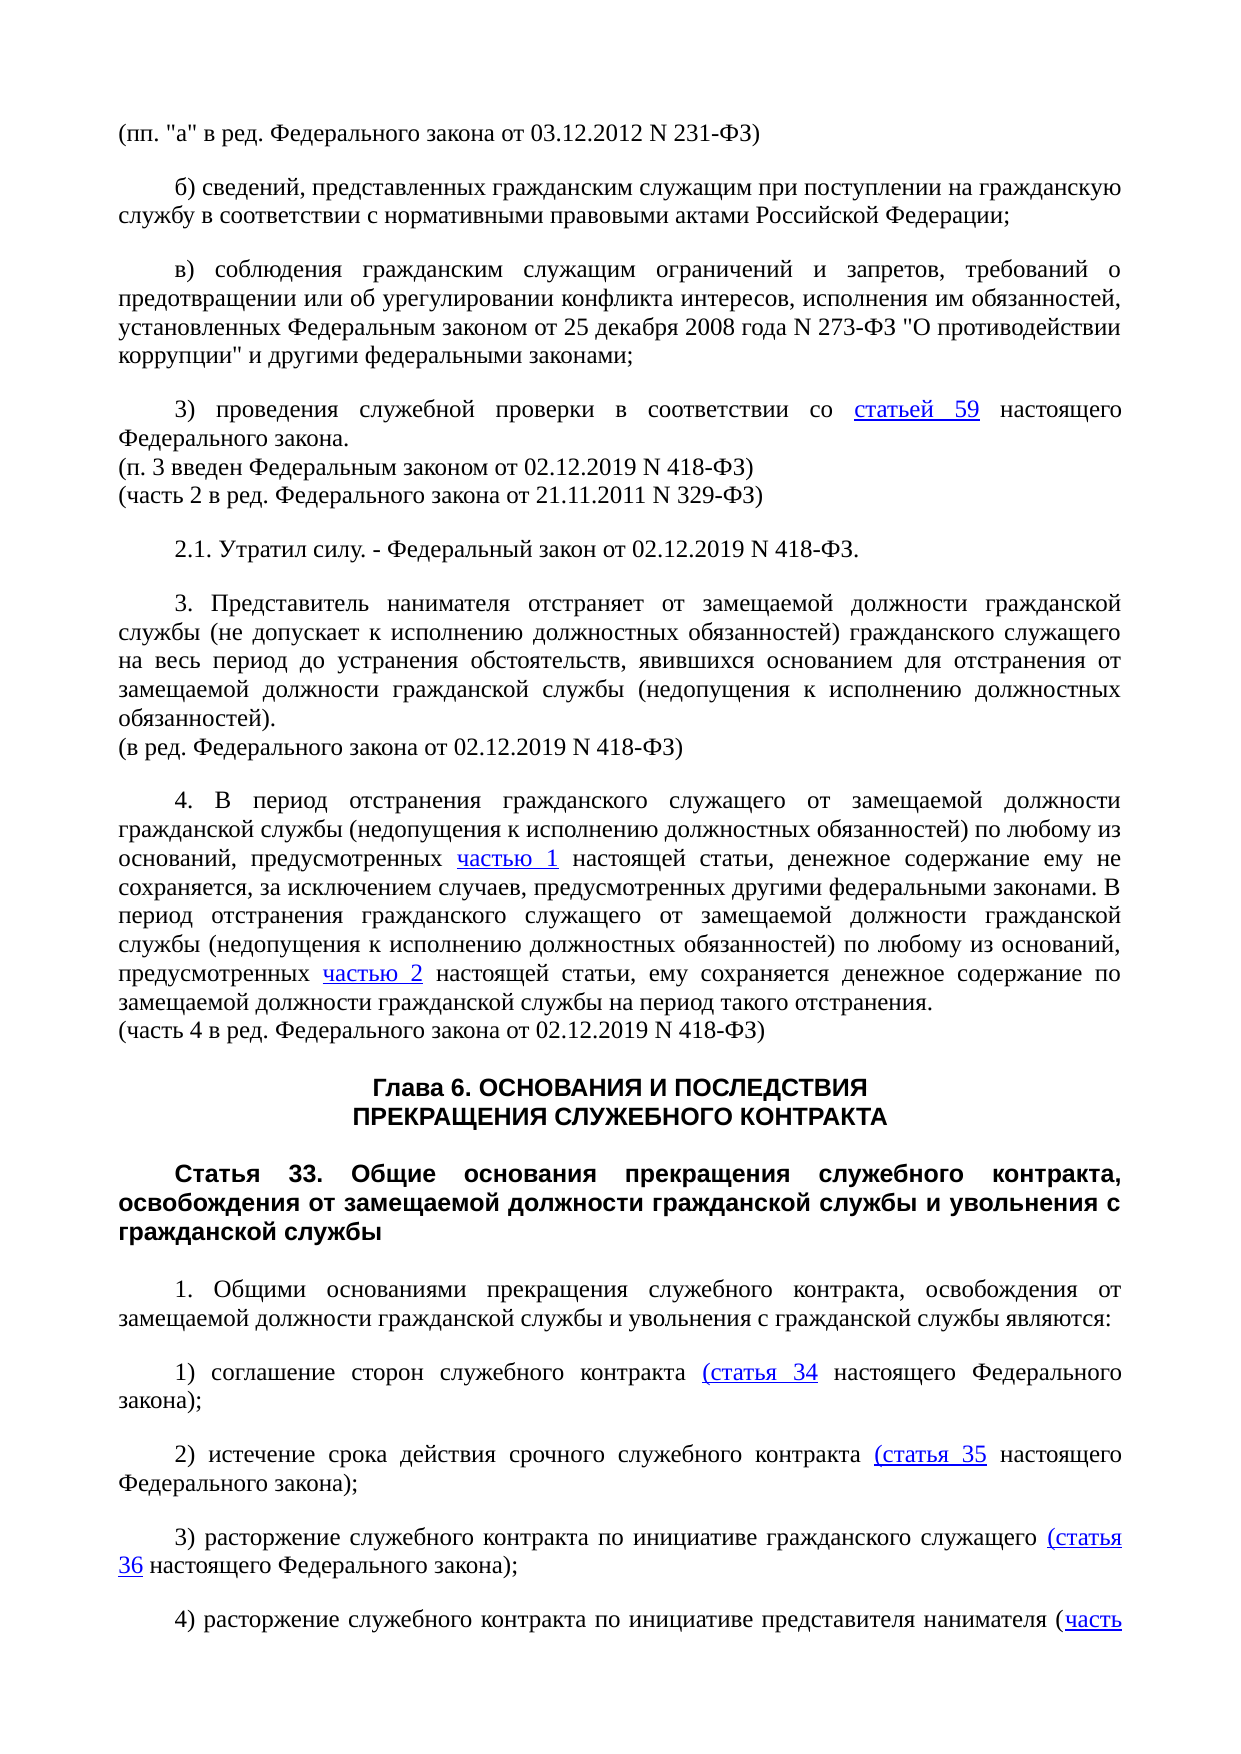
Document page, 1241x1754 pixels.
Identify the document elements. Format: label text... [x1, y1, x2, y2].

text 4) расторжение служебного контракта по инициативе представителя нанимателя (часть [118, 1604, 1122, 1633]
text 1) соглашение сторон служебного контракта (статья 34 настоящего Федерального закона); [118, 1357, 1122, 1414]
title Статья 33. Общие основания прекращения служебного контракта, освобождения от замещаемой должности гражданской службы и увольнения с гражданской службы [118, 1159, 1122, 1246]
text 4. В период отстранения гражданского служащего от замещаемой должности гражданской службы (недопущения к исполнению должностных обязанностей) по любому из оснований, предусмотренных частью 1 настоящей статьи, денежное содержание ему не сохраняется, за исключением случаев, предусмотренных другими федеральными законами. В период отстранения гражданского служащего от замещаемой должности гражданской службы (недопущения к исполнению должностных обязанностей) по любому из оснований, предусмотренных частью 2 настоящей статьи, ему сохраняется денежное содержание по замещаемой должности гражданской службы на период такого отстранения. [118, 786, 1122, 1016]
text б) сведений, представленных гражданским служащим при поступлении на гражданскую службу в соответствии с нормативными правовыми актами Российской Федерации; [118, 172, 1122, 229]
text 2) истечение срока действия срочного служебного контракта (статья 35 настоящего Федерального закона); [118, 1439, 1122, 1497]
text 3) расторжение служебного контракта по инициативе гражданского служащего (статья 36 настоящего Федерального закона); [118, 1522, 1122, 1579]
text 1. Общими основаниями прекращения служебного контракта, освобождения от замещаемой должности гражданской службы и увольнения с гражданской службы являются: [118, 1274, 1122, 1332]
text (п. 3 введен Федеральным законом от 02.12.2019 N 418-ФЗ) [118, 452, 1122, 481]
text 3. Представитель нанимателя отстраняет от замещаемой должности гражданской службы (не допускает к исполнению должностных обязанностей) гражданского служащего на весь период до устранения обстоятельств, явившихся основанием для отстранения от замещаемой должности гражданской службы (недопущения к исполнению должностных обязанностей). [118, 588, 1122, 732]
text (часть 2 в ред. Федерального закона от 21.11.2011 N 329-ФЗ) [118, 481, 1122, 509]
title Глава 6. ОСНОВАНИЯ И ПОСЛЕДСТВИЯ [118, 1073, 1122, 1102]
text 3) проведения служебной проверки в соответствии со статьей 59 настоящего Федерального закона. [118, 394, 1122, 452]
text 2.1. Утратил силу. - Федеральный закон от 02.12.2019 N 418-ФЗ. [118, 534, 1122, 563]
text (пп. "а" в ред. Федерального закона от 03.12.2012 N 231-ФЗ) [118, 118, 1122, 147]
text (часть 4 в ред. Федерального закона от 02.12.2019 N 418-ФЗ) [118, 1016, 1122, 1044]
text в) соблюдения гражданским служащим ограничений и запретов, требований о предотвращении или об урегулировании конфликта интересов, исполнения им обязанностей, установленных Федеральным законом от 25 декабря 2008 года N 273-ФЗ "О противодействии коррупции" и другими федеральными законами; [118, 254, 1122, 369]
title ПРЕКРАЩЕНИЯ СЛУЖЕБНОГО КОНТРАКТА [118, 1102, 1122, 1131]
text (в ред. Федерального закона от 02.12.2019 N 418-ФЗ) [118, 732, 1122, 761]
